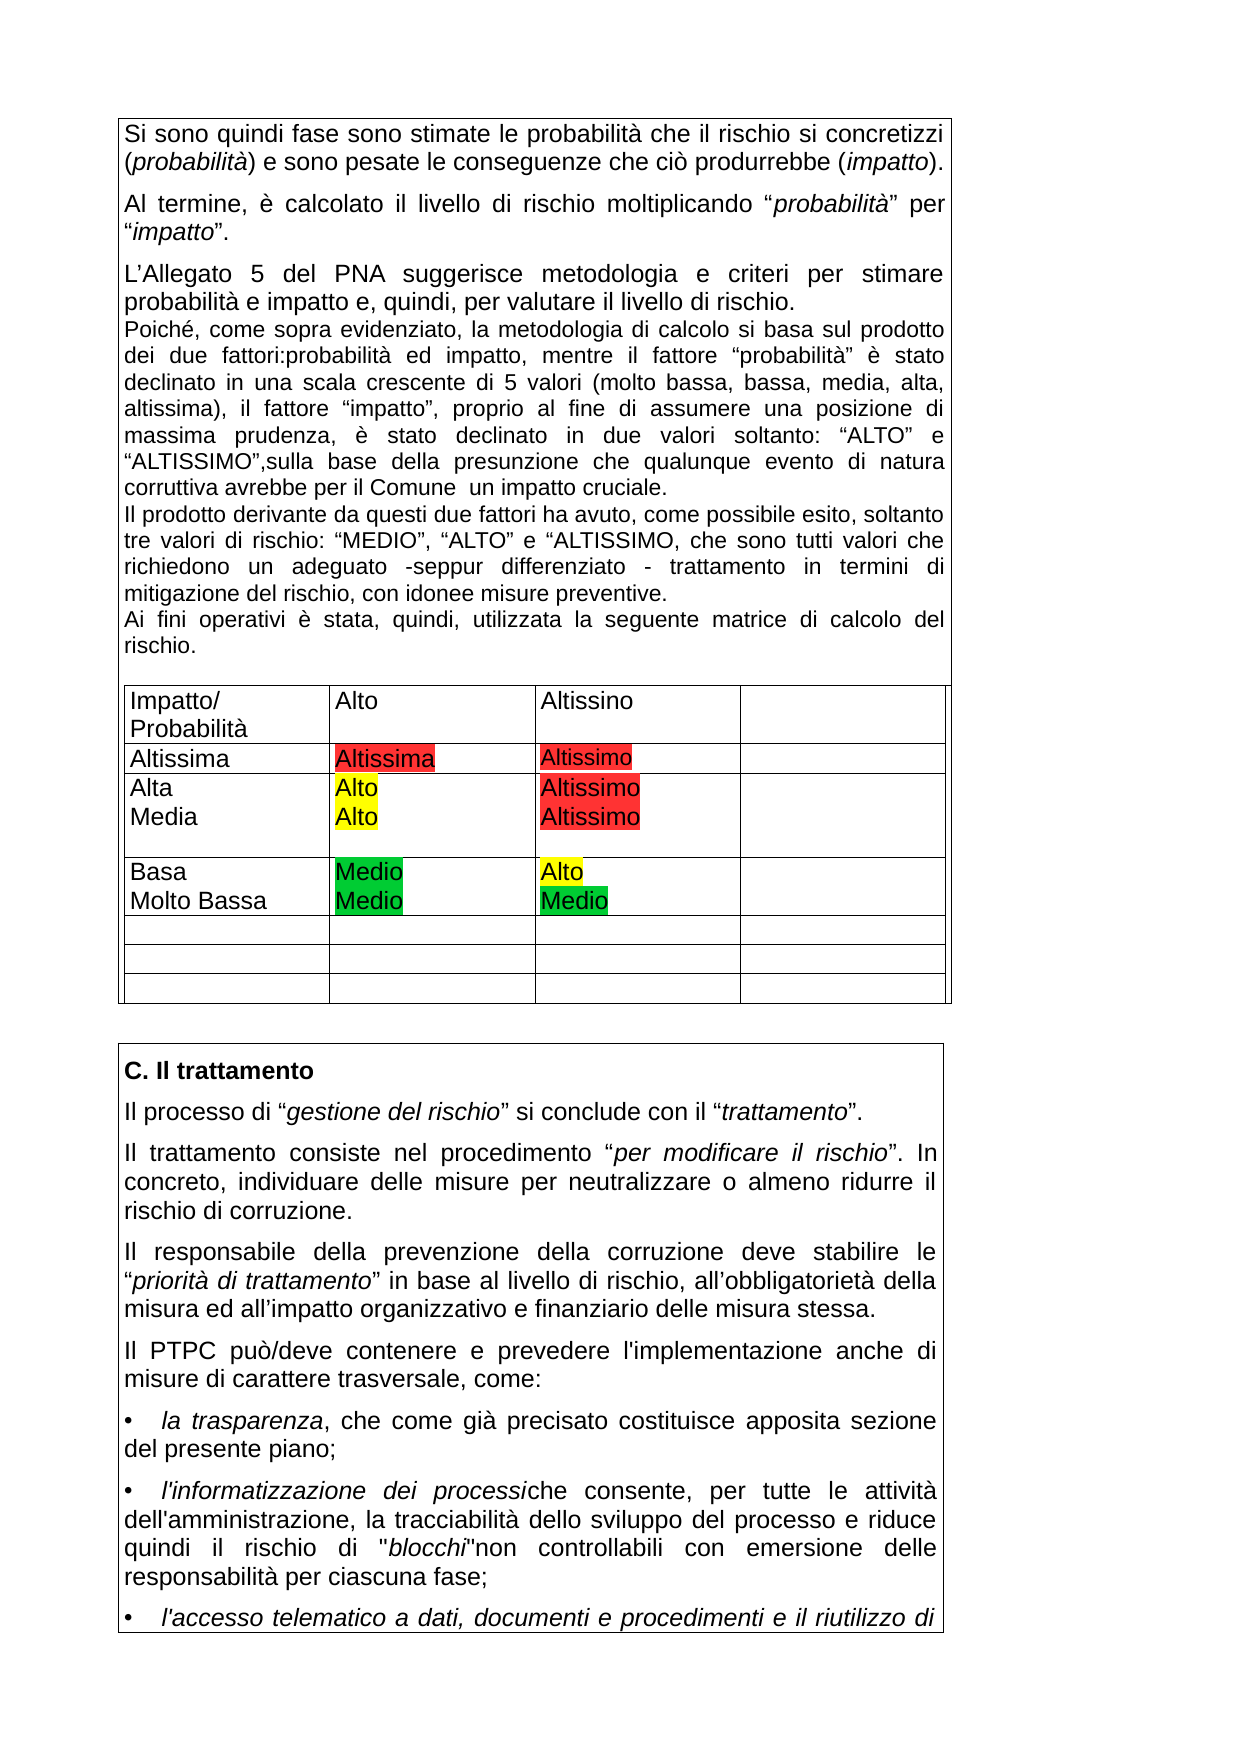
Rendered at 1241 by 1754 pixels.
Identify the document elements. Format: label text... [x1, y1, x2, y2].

table_cell [946, 857, 951, 915]
table_cell [946, 743, 951, 772]
table_cell [125, 916, 329, 944]
table_cell Medio Medio [330, 858, 535, 915]
table_cell Alto Alto [330, 774, 535, 857]
table_cell [330, 945, 535, 973]
table_header C. Il trattamento Il processo di “gestione del rischio” si conclude con il “trattamento”. Il trattamento consiste nel procedimento “per modificare il rischio”. In concreto, individuare delle misure per neutralizzare o almeno ridurre il rischio di corruzione. Il responsabile della prevenzione della corruzione deve stabilire le “priorità di trattamento” in base al livello di rischio, all’obbligatorietà della misura ed all’impatto organizzativo e finanziario delle misura stessa. Il PTPC può/deve contenere e prevedere l'implementazione anche di misure di carattere trasversale, come: la trasparenza, che come già precisato costituisce apposita sezione del presente piano; l'informatizzazione dei processiche consente, per tutte le attività dell'amministrazione, la tracciabilità dello sviluppo del processo e riduce quindi il rischio di "blocchi"non controllabili con emersione delle responsabilità per ciascuna fase; l'accesso telematico a dati, documenti e procedimenti e il riutilizzo di [119, 1044, 943, 1632]
table_header Impatto/ Probabilità [125, 686, 329, 743]
table_cell [330, 916, 535, 944]
table_cell [946, 773, 951, 857]
table_cell [741, 858, 945, 915]
table_cell Altissimo Altissimo [536, 774, 740, 857]
table_cell [741, 974, 945, 1003]
table_cell Altissima [330, 744, 535, 772]
table_cell [125, 945, 329, 973]
table_header Si sono quindi fase sono stimate le probabilità che il rischio si concretizzi (probabilità) e sono pesate le conseguenze che ciò produrrebbe (impatto). Al termine, è calcolato il livello di rischio moltiplicando “probabilità” per “impatto”. L’Allegato 5 del PNA suggerisce metodologia e criteri per stimare probabilità e impatto e, quindi, per valutare il livello di rischio. Poiché, come sopra evidenziato, la metodologia di calcolo si basa sul prodotto dei due fattori:probabilità ed impatto, mentre il fattore “probabilità” è stato declinato in una scala crescente di 5 valori (molto bassa, bassa, media, alta, altissima), il fattore “impatto”, proprio al fine di assumere una posizione di massima prudenza, è stato declinato in due valori soltanto: “ALTO” e “ALTISSIMO”,sulla base della presunzione che qualunque evento di natura corruttiva avrebbe per il Comune un impatto cruciale. Il prodotto derivante da questi due fattori ha avuto, come possibile esito, soltanto tre valori di rischio: “MEDIO”, “ALTO” e “ALTISSIMO, che sono tutti valori che richiedono un adeguato -seppur differenziato - trattamento in termini di mitigazione del rischio, con idonee misure preventive. Ai fini operativi è stata, quindi, utilizzata la seguente matrice di calcolo del rischio. [119, 119, 951, 1003]
table_cell [330, 974, 535, 1003]
table_cell [741, 916, 945, 944]
table_cell [741, 774, 945, 857]
table_cell [536, 945, 740, 973]
table_header [741, 686, 945, 743]
table_header Altissino [536, 686, 740, 743]
table_cell [536, 916, 740, 944]
table_cell [125, 974, 329, 1003]
table_cell [741, 744, 945, 772]
table_cell [946, 944, 951, 973]
table_cell Basa Molto Bassa [125, 858, 329, 915]
table_cell [741, 945, 945, 973]
table_cell [536, 974, 740, 1003]
table_cell Alto Medio [536, 858, 740, 915]
table_header [946, 686, 951, 743]
table_cell Alta Media [125, 774, 329, 857]
table_header Alto [330, 686, 535, 743]
table_cell [946, 915, 951, 944]
table_cell [946, 973, 951, 1003]
table_cell Altissimo [536, 744, 740, 772]
table_cell Altissima [125, 744, 329, 772]
